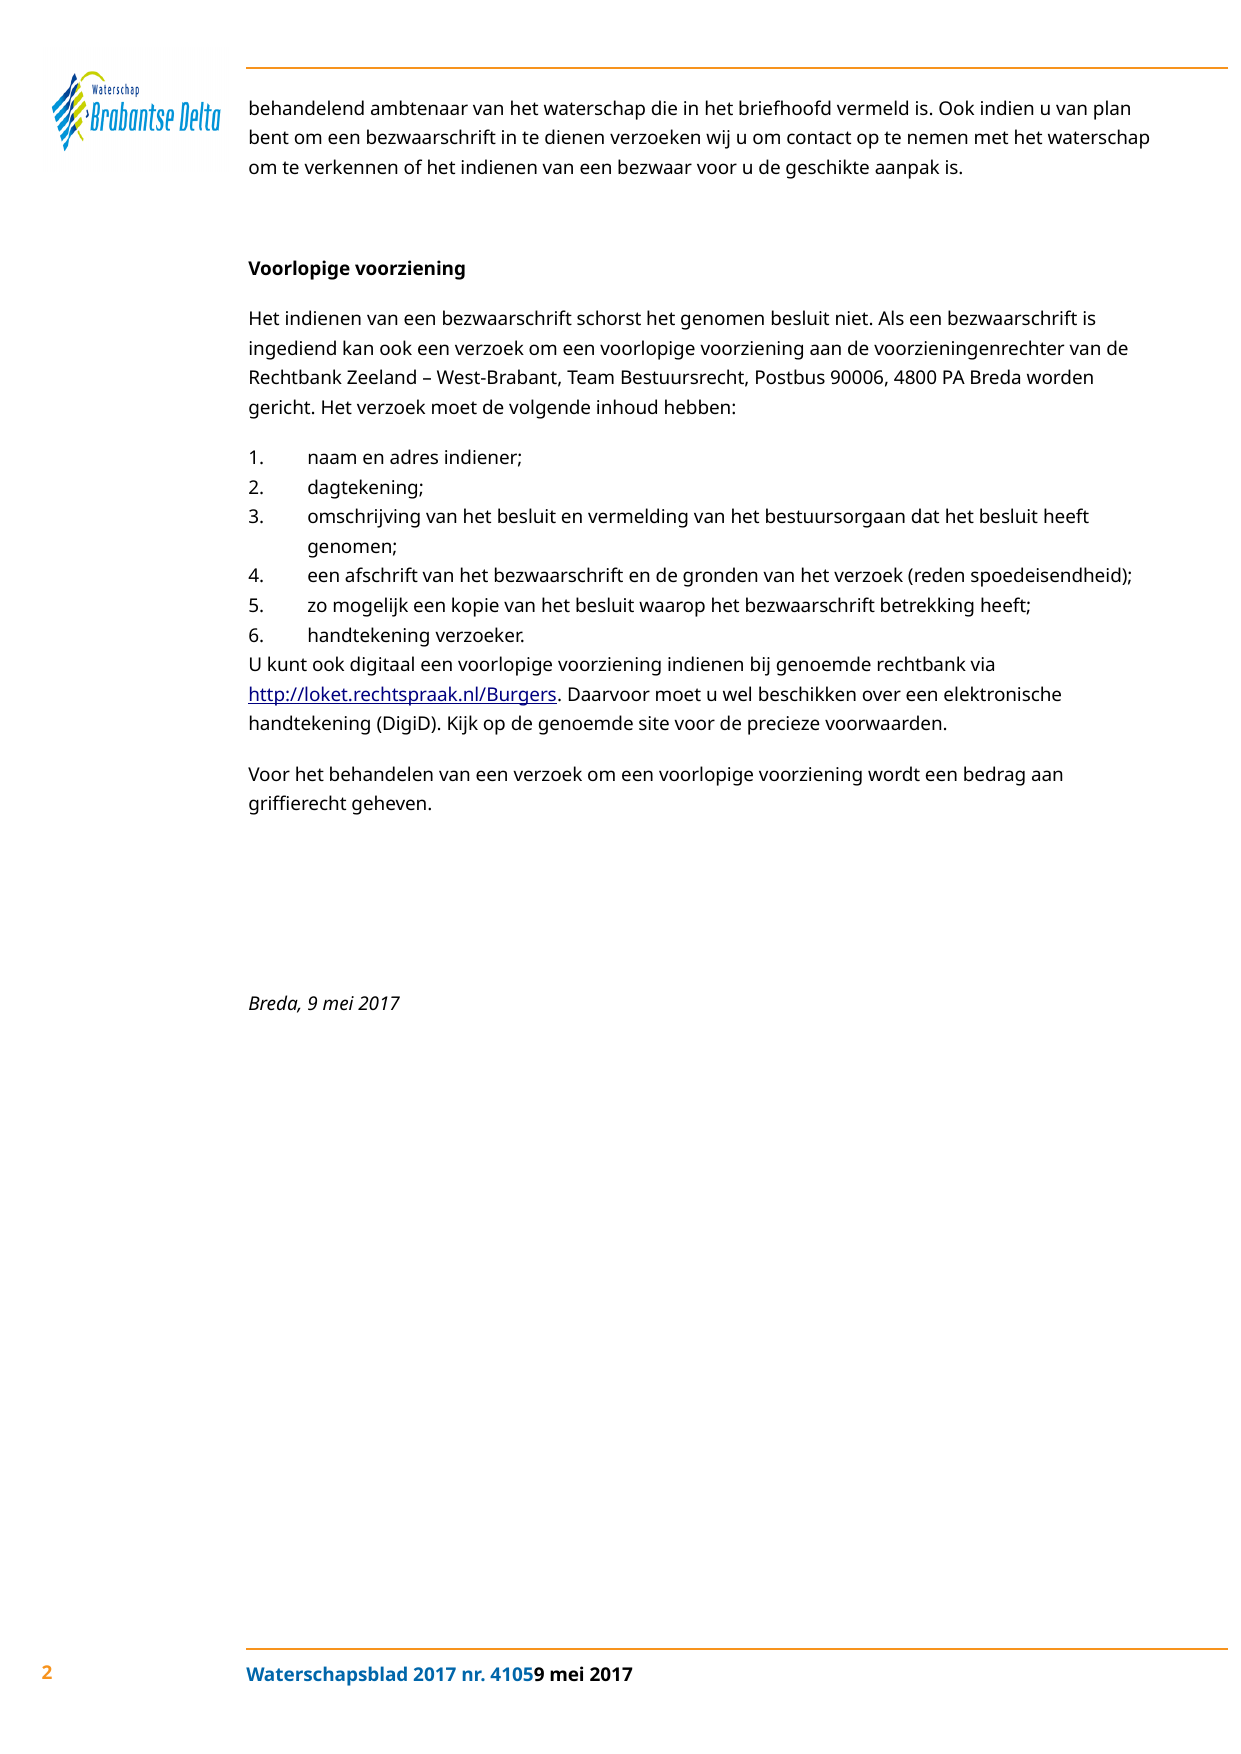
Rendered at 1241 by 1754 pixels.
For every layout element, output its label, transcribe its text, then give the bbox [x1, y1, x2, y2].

list naam en adres indiener; [248, 444, 1152, 470]
text Het indienen van een bezwaarschrift schorst het genomen besluit niet. Als een bezwaarschrift is ingediend kan ook een verzoek om een voorlopige voorziening aan de voorzieningenrechter van de Rechtbank Zeeland – West-Brabant, Team Bestuursrecht, Postbus 90006, 4800 PA Breda worden gericht. Het verzoek moet de volgende inhoud hebben: [248, 305, 1152, 420]
list dagtekening; [248, 474, 1152, 500]
picture [41, 47, 231, 172]
list een afschrift van het bezwaarschrift en de gronden van het verzoek (reden spoedeisendheid); [248, 563, 1152, 588]
text Voorlopige voorziening [248, 255, 1152, 281]
text U kunt ook digitaal een voorlopige voorziening indienen bij genoemde rechtbank via http://loket.rechtspraak.nl/Burgers. Daarvoor moet u wel beschikken over een elektronische handtekening (DigiD). Kijk op de genoemde site voor de precieze voorwaarden. [248, 651, 1152, 736]
text behandelend ambtenaar van het waterschap die in het briefhoofd vermeld is. Ook indien u van plan bent om een bezwaarschrift in te dienen verzoeken wij u om contact op te nemen met het waterschap om te verkennen of het indienen van een bezwaar voor u de geschikte aanpak is. [248, 95, 1152, 180]
list zo mogelijk een kopie van het besluit waarop het bezwaarschrift betrekking heeft; [248, 592, 1152, 618]
list handtekening verzoeker. [248, 622, 1152, 648]
text Voor het behandelen van een verzoek om een voorlopige voorziening wordt een bedrag aan griffierecht geheven. [248, 761, 1152, 816]
list omschrijving van het besluit en vermelding van het bestuursorgaan dat het besluit heeft genomen; [248, 503, 1152, 559]
text Breda, 9 mei 2017 [248, 990, 1152, 1015]
